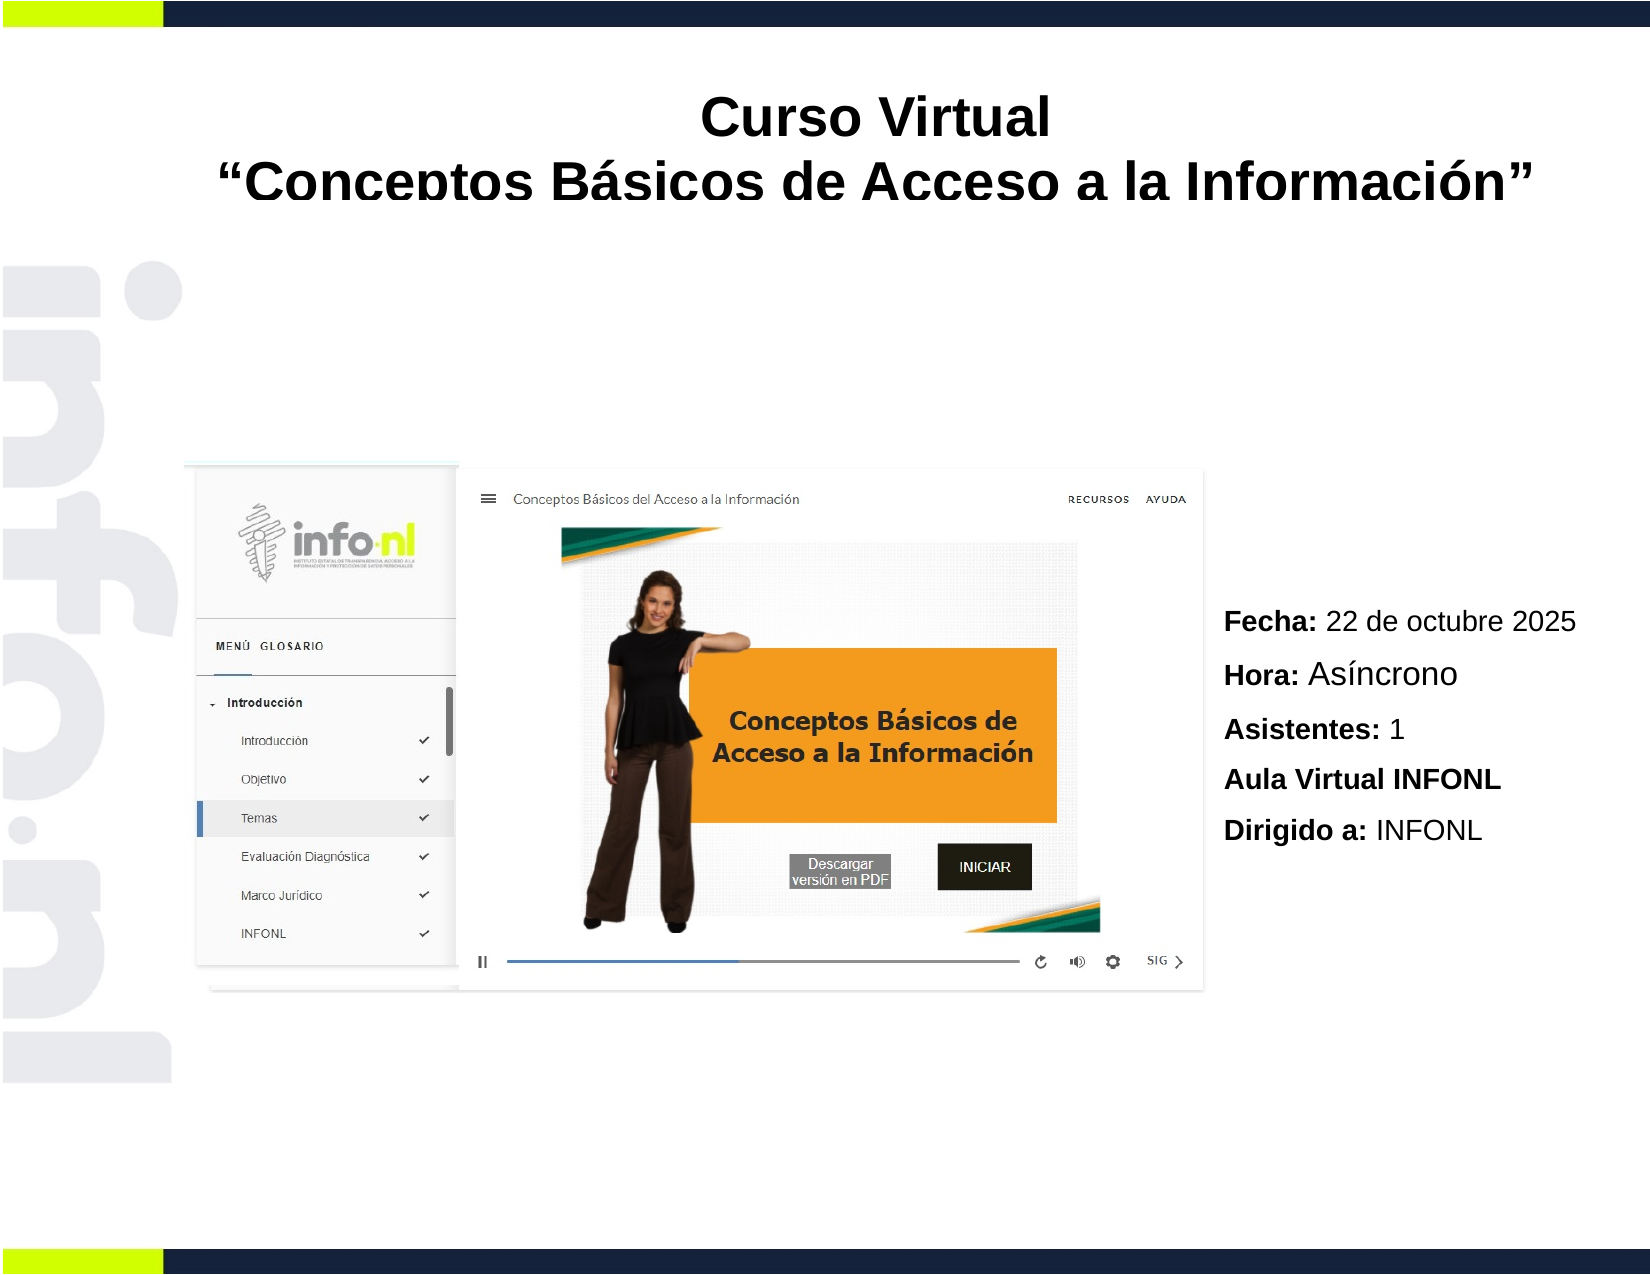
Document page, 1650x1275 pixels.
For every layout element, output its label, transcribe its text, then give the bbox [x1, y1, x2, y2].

text Fecha: 22 de octubre 2025 [1223, 604, 1627, 637]
text “Conceptos Básicos de Acceso a la Información” [214, 148, 1538, 200]
text Curso Virtual [214, 83, 1538, 148]
text Dirigido a: INFONL [1223, 812, 1627, 846]
text Asistentes: 1 [1223, 712, 1627, 745]
text Aula Virtual INFONL [1223, 762, 1627, 796]
text Hora: Asíncrono [1223, 654, 1627, 693]
